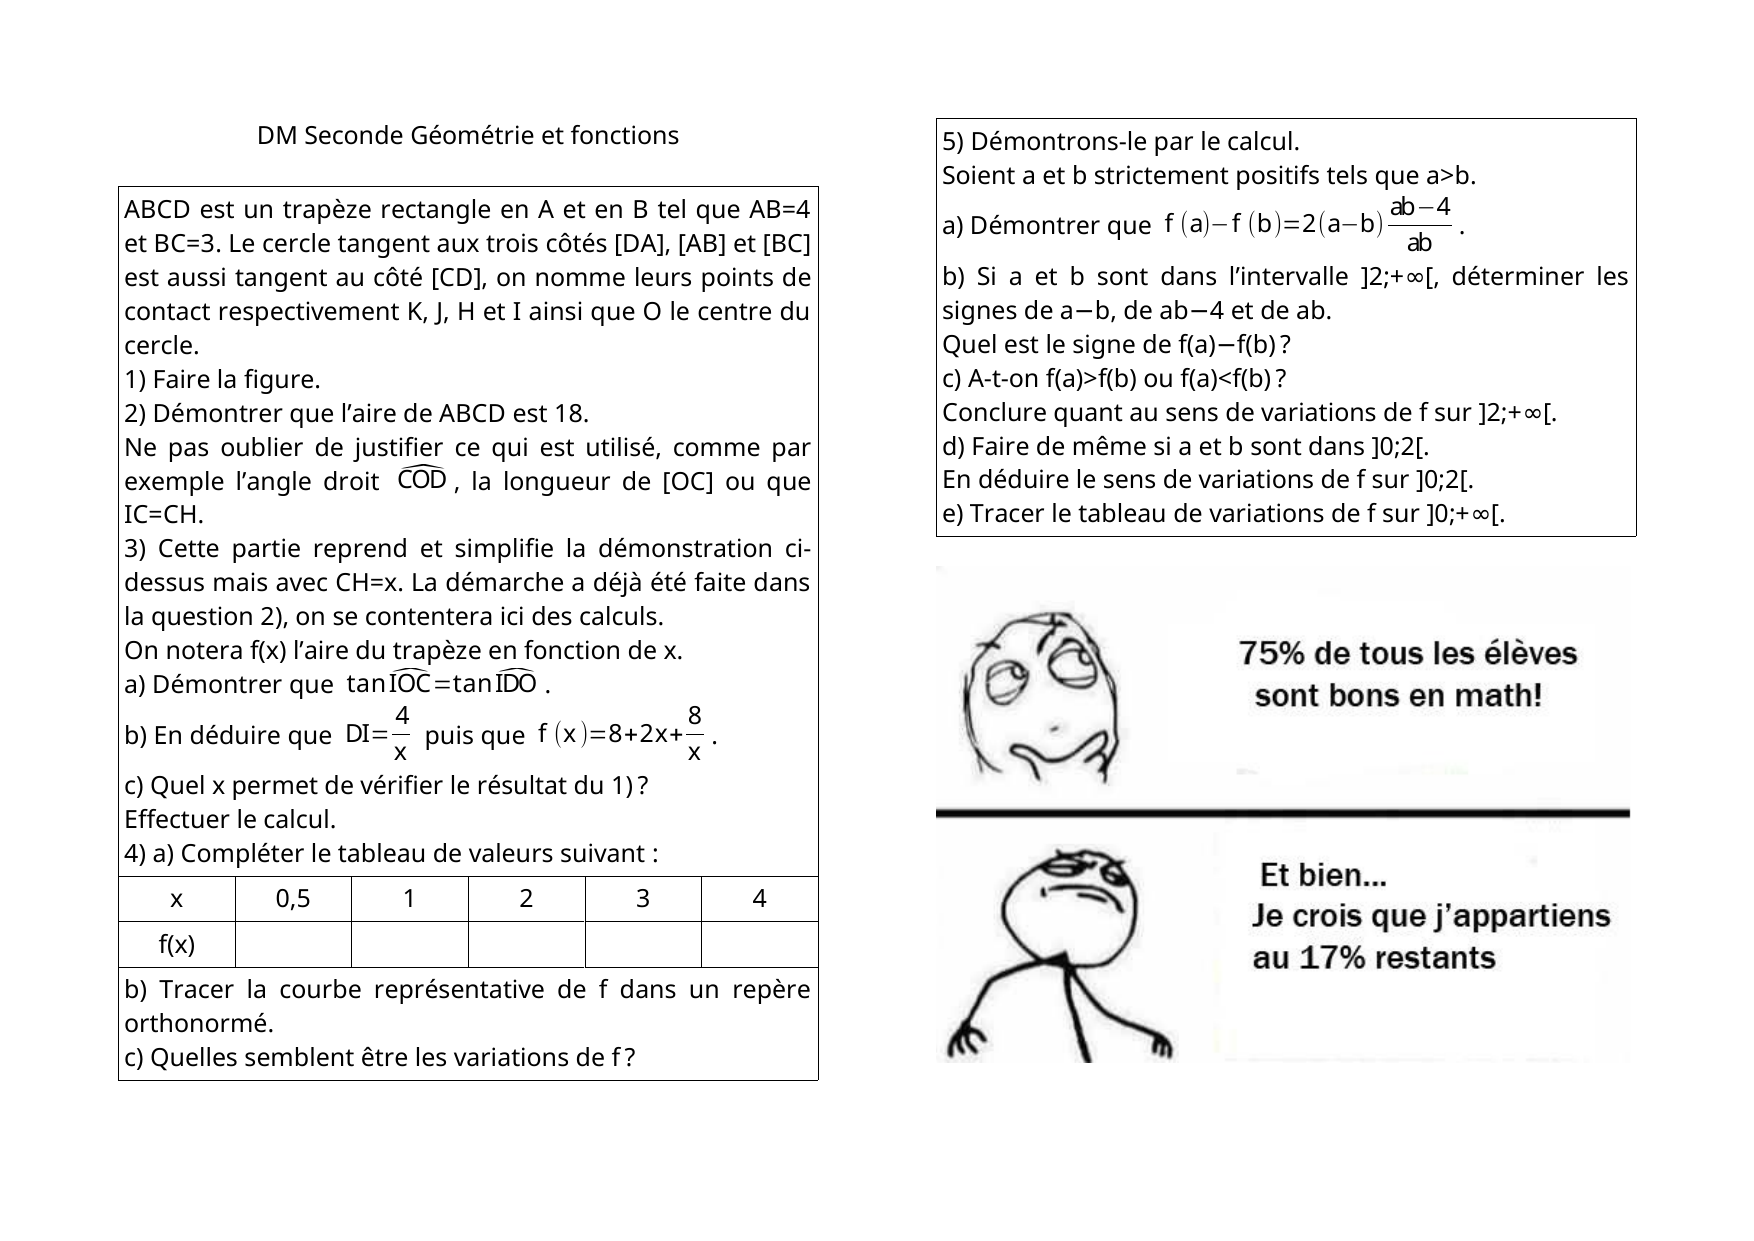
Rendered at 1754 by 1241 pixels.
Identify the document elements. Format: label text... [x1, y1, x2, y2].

picture [936, 566, 1636, 1063]
table_cell 3 [586, 877, 701, 921]
table_cell 1 [352, 877, 468, 921]
subtitle DM Seconde Géométrie et fonctions [118, 118, 818, 152]
table_cell f(x) [119, 922, 235, 967]
table_cell 4 [702, 877, 818, 921]
table_cell b) Tracer la courbe représentative de f dans un repère orthonormé. c) Quelles semblent être les variations de f ? [119, 968, 818, 1080]
table_cell 0,5 [236, 877, 351, 921]
table_header ABCD est un trapèze rectangle en A et en B tel que AB=4 et BC=3. Le cercle tangent aux trois côtés [DA], [AB] et [BC] est aussi tangent au côté [CD], on nomme leurs points de contact respectivement K, J, H et I ainsi que O le centre du cercle. 1) Faire la figure. 2) Démontrer que l’aire de ABCD est 18. Ne pas oublier de justifier ce qui est utilisé, comme par exemple l’angle droit , la longueur de [OC] ou que IC=CH. 3) Cette partie reprend et simplifie la démonstration ci-dessus mais avec CH=x. La démarche a déjà été faite dans la question 2), on se contentera ici des calculs. On notera f(x) l’aire du trapèze en fonction de x. a) Démontrer que . b) En déduire que puis que . c) Quel x permet de vérifier le résultat du 1) ? Effectuer le calcul. 4) a) Compléter le tableau de valeurs suivant : [119, 187, 818, 876]
table_cell [702, 922, 818, 967]
table_cell 2 [469, 877, 584, 921]
table_cell [236, 922, 351, 967]
table_cell [469, 922, 584, 967]
table_cell [586, 922, 701, 967]
table_header 5) Démontrons-le par le calcul. Soient a et b strictement positifs tels que a>b. a) Démontrer que . b) Si a et b sont dans l’intervalle ]2;+∞[, déterminer les signes de a−b, de ab−4 et de ab. Quel est le signe de f(a)−f(b) ? c) A-t-on f(a)>f(b) ou f(a)<f(b) ? Conclure quant au sens de variations de f sur ]2;+∞[. d) Faire de même si a et b sont dans ]0;2[. En déduire le sens de variations de f sur ]0;2[. e) Tracer le tableau de variations de f sur ]0;+∞[. [937, 119, 1636, 536]
table_cell [352, 922, 468, 967]
table_cell x [119, 877, 235, 921]
